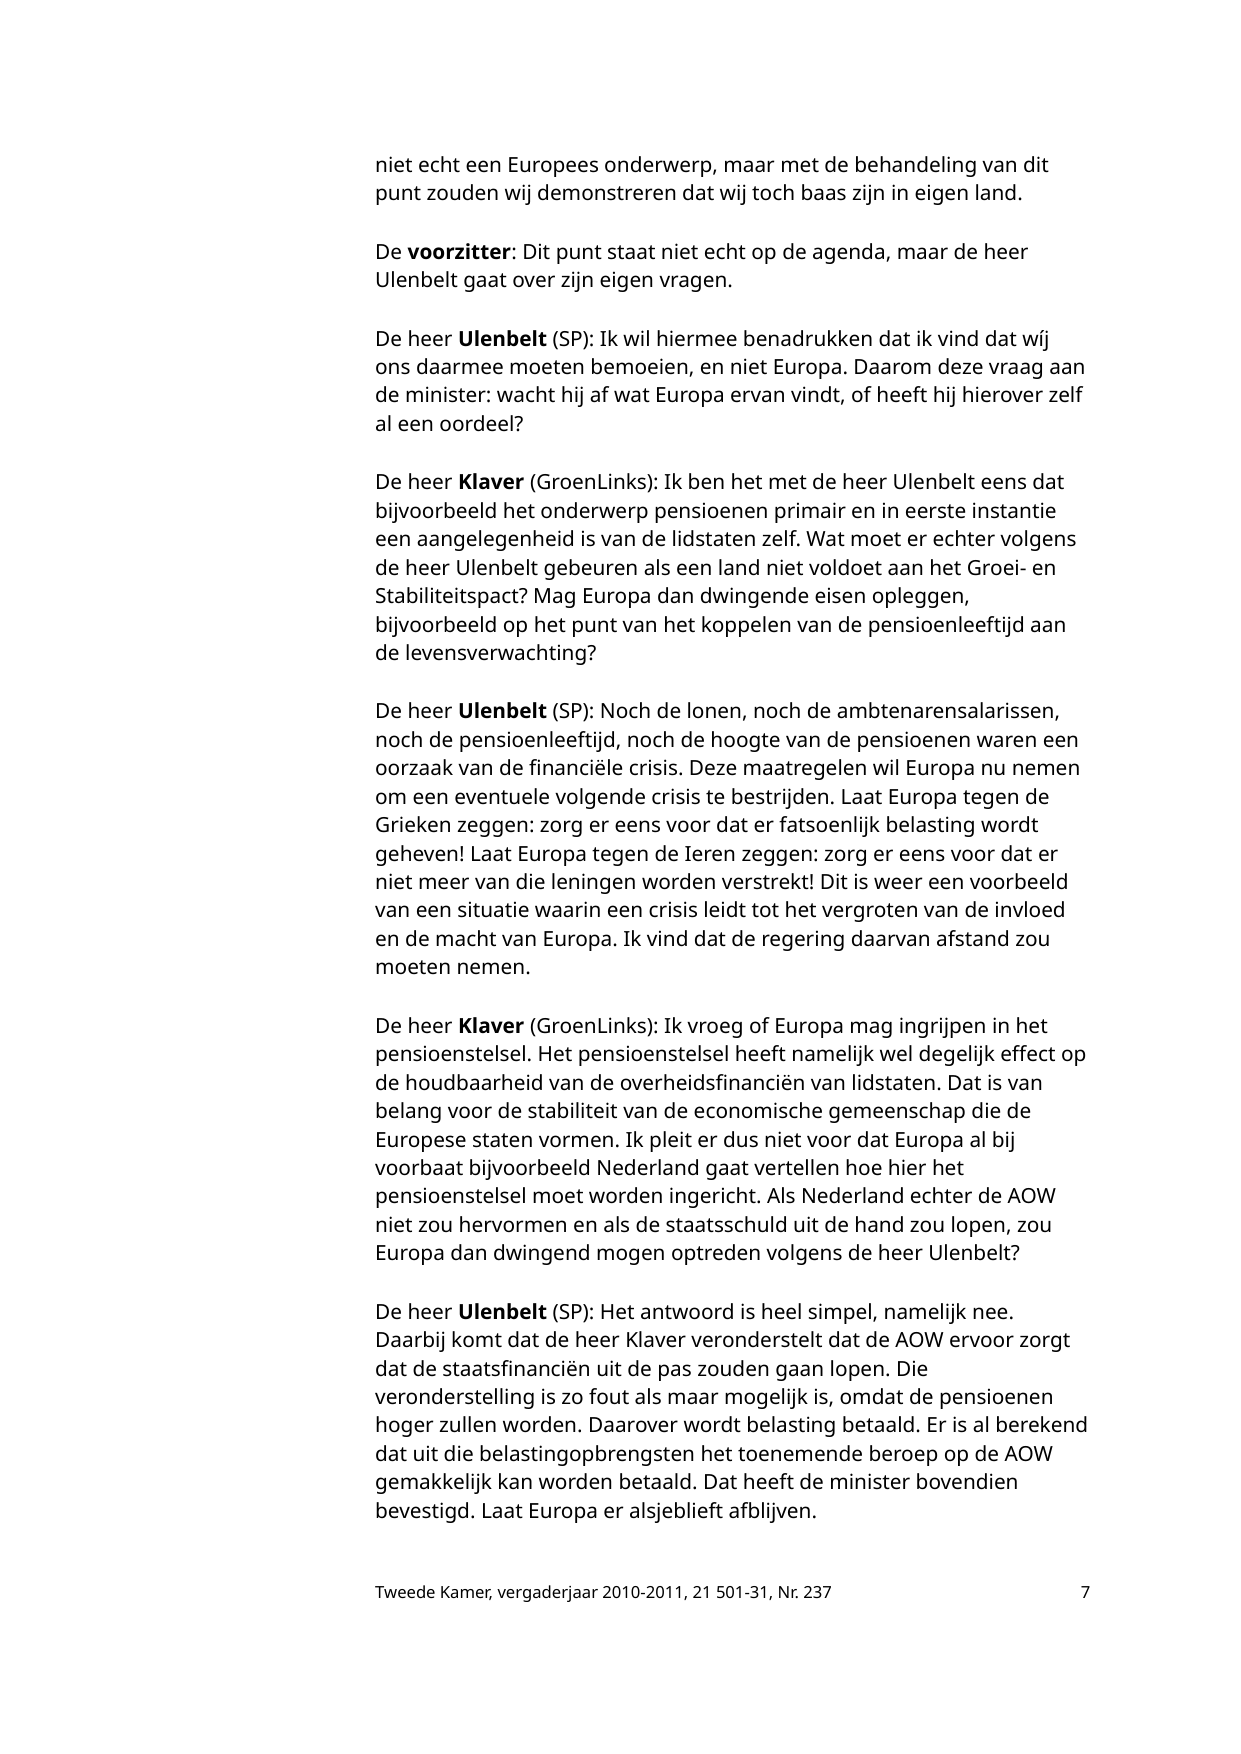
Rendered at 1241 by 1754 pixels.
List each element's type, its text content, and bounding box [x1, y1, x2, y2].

text De heer Klaver (GroenLinks): Ik vroeg of Europa mag ingrijpen in het pensioenstelsel. Het pensioenstelsel heeft namelijk wel degelijk effect op de houdbaarheid van de overheidsfinanciën van lidstaten. Dat is van belang voor de stabiliteit van de economische gemeenschap die de Europese staten vormen. Ik pleit er dus niet voor dat Europa al bij voorbaat bijvoorbeeld Nederland gaat vertellen hoe hier het pensioenstelsel moet worden ingericht. Als Nederland echter de AOW niet zou hervormen en als de staatsschuld uit de hand zou lopen, zou Europa dan dwingend mogen optreden volgens de heer Ulenbelt? [375, 1011, 1090, 1267]
text De voorzitter: Dit punt staat niet echt op de agenda, maar de heer Ulenbelt gaat over zijn eigen vragen. [375, 237, 1090, 294]
text De heer Ulenbelt (SP): Het antwoord is heel simpel, namelijk nee. Daarbij komt dat de heer Klaver veronderstelt dat de AOW ervoor zorgt dat de staatsfinanciën uit de pas zouden gaan lopen. Die veronderstelling is zo fout als maar mogelijk is, omdat de pensioenen hoger zullen worden. Daarover wordt belasting betaald. Er is al berekend dat uit die belastingopbrengsten het toenemende beroep op de AOW gemakkelijk kan worden betaald. Dat heeft de minister bovendien bevestigd. Laat Europa er alsjeblieft afblijven. [375, 1297, 1090, 1524]
text De heer Ulenbelt (SP): Ik wil hiermee benadrukken dat ik vind dat wíj ons daarmee moeten bemoeien, en niet Europa. Daarom deze vraag aan de minister: wacht hij af wat Europa ervan vindt, of heeft hij hierover zelf al een oordeel? [375, 324, 1090, 437]
text De heer Klaver (GroenLinks): Ik ben het met de heer Ulenbelt eens dat bijvoorbeeld het onderwerp pensioenen primair en in eerste instantie een aangelegenheid is van de lidstaten zelf. Wat moet er echter volgens de heer Ulenbelt gebeuren als een land niet voldoet aan het Groei- en Stabiliteitspact? Mag Europa dan dwingende eisen opleggen, bijvoorbeeld op het punt van het koppelen van de pensioenleeftijd aan de levensverwachting? [375, 467, 1090, 667]
text De heer Ulenbelt (SP): Noch de lonen, noch de ambtenarensalarissen, noch de pensioenleeftijd, noch de hoogte van de pensioenen waren een oorzaak van de financiële crisis. Deze maatregelen wil Europa nu nemen om een eventuele volgende crisis te bestrijden. Laat Europa tegen de Grieken zeggen: zorg er eens voor dat er fatsoenlijk belasting wordt geheven! Laat Europa tegen de Ieren zeggen: zorg er eens voor dat er niet meer van die leningen worden verstrekt! Dit is weer een voorbeeld van een situatie waarin een crisis leidt tot het vergroten van de invloed en de macht van Europa. Ik vind dat de regering daarvan afstand zou moeten nemen. [375, 697, 1090, 981]
text niet echt een Europees onderwerp, maar met de behandeling van dit punt zouden wij demonstreren dat wij toch baas zijn in eigen land. [375, 150, 1090, 207]
